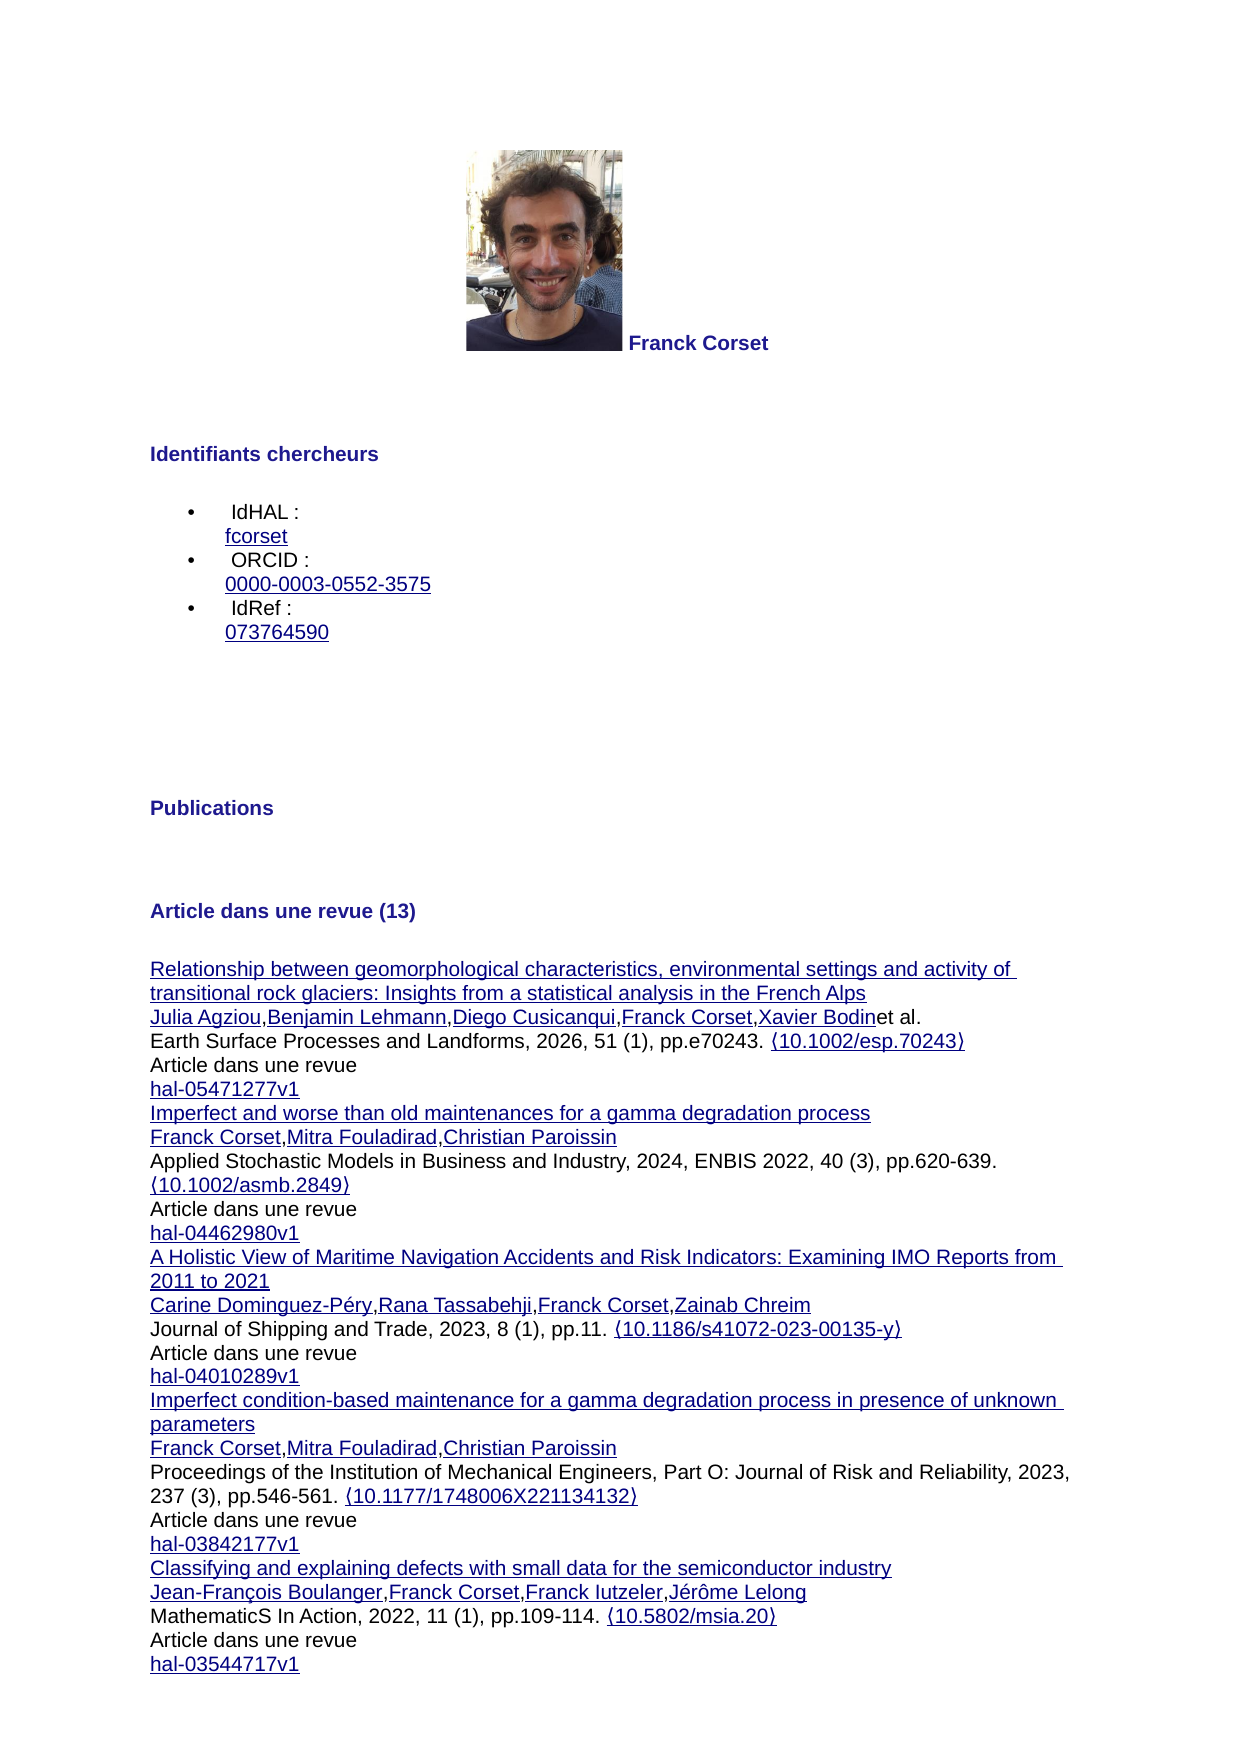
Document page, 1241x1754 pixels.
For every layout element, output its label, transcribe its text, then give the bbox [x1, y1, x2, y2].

table_header Relationship between geomorphological characteristics, environmental settings and activity of transitional rock glaciers: Insights from a statistical analysis in the French Alps Julia Agziou,Benjamin Lehmann,Diego Cusicanqui,Franck Corset,Xavier Bodinet al. Earth Surface Processes and Landforms, 2026, 51 (1), pp.e70243. ⟨10.1002/esp.70243⟩ Article dans une revue hal-05471277v1 [150, 957, 1090, 1101]
table_cell Classifying and explaining defects with small data for the semiconductor industry Jean-François Boulanger,Franck Corset,Franck Iutzeler,Jérôme Lelong MathematicS In Action, 2022, 11 (1), pp.109-114. ⟨10.5802/msia.20⟩ Article dans une revue hal-03544717v1 [150, 1556, 1090, 1676]
list ORCID : [187, 548, 1090, 572]
list fcorset [187, 524, 1090, 548]
subtitle Publications [150, 796, 1090, 819]
list IdRef : [187, 596, 1090, 619]
subtitle Article dans une revue (13) [150, 899, 1090, 923]
list 0000-0003-0552-3575 [187, 572, 1090, 596]
table_cell Imperfect condition-based maintenance for a gamma degradation process in presence of unknown parameters Franck Corset,Mitra Fouladirad,Christian Paroissin Proceedings of the Institution of Mechanical Engineers, Part O: Journal of Risk and Reliability, 2023, 237 (3), pp.546-561. ⟨10.1177/1748006X221134132⟩ Article dans une revue hal-03842177v1 [150, 1388, 1090, 1556]
list IdHAL : [187, 500, 1090, 524]
subtitle Identifiants chercheurs [150, 441, 1090, 465]
table_cell A Holistic View of Maritime Navigation Accidents and Risk Indicators: Examining IMO Reports from 2011 to 2021 Carine Dominguez-Péry,Rana Tassabehji,Franck Corset,Zainab Chreim Journal of Shipping and Trade, 2023, 8 (1), pp.11. ⟨10.1186/s41072-023-00135-y⟩ Article dans une revue hal-04010289v1 [150, 1245, 1090, 1388]
list 073764590 [187, 619, 1090, 643]
table_cell Imperfect and worse than old maintenances for a gamma degradation process Franck Corset,Mitra Fouladirad,Christian Paroissin Applied Stochastic Models in Business and Industry, 2024, ENBIS 2022, 40 (3), pp.620-639. ⟨10.1002/asmb.2849⟩ Article dans une revue hal-04462980v1 [150, 1101, 1090, 1244]
subtitle Franck Corset [150, 150, 1090, 355]
picture [466, 150, 623, 351]
